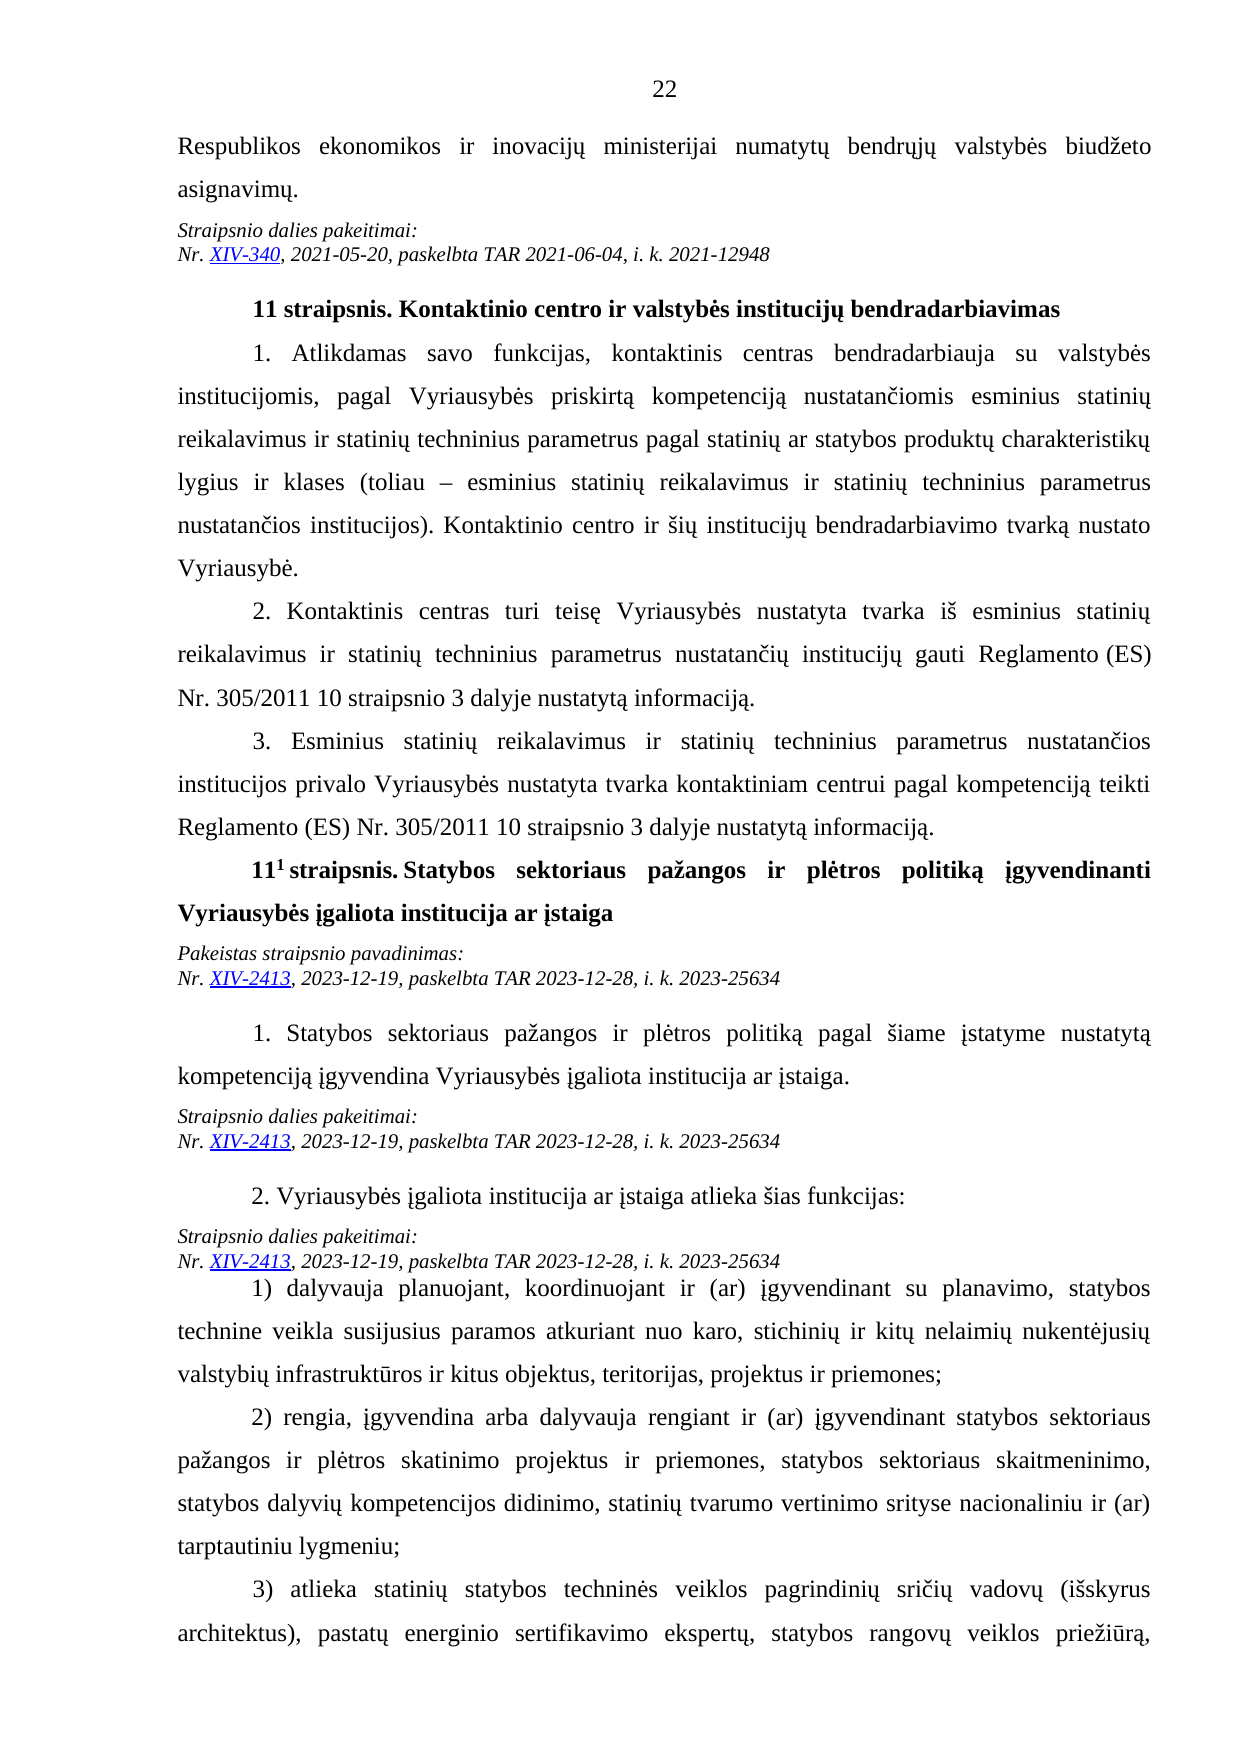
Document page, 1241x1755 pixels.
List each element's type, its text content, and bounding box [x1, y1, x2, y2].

text 1) dalyvauja planuojant, koordinuojant ir (ar) įgyvendinant su planavimo, statybos technine veikla susijusius paramos atkuriant nuo karo, stichinių ir kitų nelaimių nukentėjusių valstybių infrastruktūros ir kitus objektus, teritorijas, projektus ir priemones; [177, 1273, 1152, 1388]
text Pakeistas straipsnio pavadinimas: [177, 941, 1152, 965]
text Nr. XIV-2413, 2023-12-19, paskelbta TAR 2023-12-28, i. k. 2023-25634 [177, 965, 1152, 989]
text 111 straipsnis. Statybos sektoriaus pažangos ir plėtros politiką įgyvendinanti Vyriausybės įgaliota institucija ar įstaiga [177, 855, 1152, 927]
text Nr. XIV-2413, 2023-12-19, paskelbta TAR 2023-12-28, i. k. 2023-25634 [177, 1248, 1152, 1273]
text 3) atlieka statinių statybos techninės veiklos pagrindinių sričių vadovų (išskyrus architektus), pastatų energinio sertifikavimo ekspertų, statybos rangovų veiklos priežiūrą, [177, 1574, 1152, 1646]
text 2) rengia, įgyvendina arba dalyvauja rengiant ir (ar) įgyvendinant statybos sektoriaus pažangos ir plėtros skatinimo projektus ir priemones, statybos sektoriaus skaitmeninimo, statybos dalyvių kompetencijos didinimo, statinių tvarumo vertinimo srityse nacionaliniu ir (ar) tarptautiniu lygmeniu; [177, 1402, 1152, 1560]
text 1. Atlikdamas savo funkcijas, kontaktinis centras bendradarbiauja su valstybės institucijomis, pagal Vyriausybės priskirtą kompetenciją nustatančiomis esminius statinių reikalavimus ir statinių techninius parametrus pagal statinių ar statybos produktų charakteristikų lygius ir klases (toliau – esminius statinių reikalavimus ir statinių techninius parametrus nustatančios institucijos). Kontaktinio centro ir šių institucijų bendradarbiavimo tvarką nustato Vyriausybė. [177, 338, 1152, 582]
text Straipsnio dalies pakeitimai: [177, 1224, 1152, 1248]
text 2. Vyriausybės įgaliota institucija ar įstaiga atlieka šias funkcijas: [177, 1181, 1152, 1210]
text Respublikos ekonomikos ir inovacijų ministerijai numatytų bendrųjų valstybės biudžeto asignavimų. [177, 131, 1152, 203]
text 11 straipsnis. Kontaktinio centro ir valstybės institucijų bendradarbiavimas [177, 294, 1152, 323]
text 1. Statybos sektoriaus pažangos ir plėtros politiką pagal šiame įstatyme nustatytą kompetenciją įgyvendina Vyriausybės įgaliota institucija ar įstaiga. [177, 1018, 1152, 1090]
text 2. Kontaktinis centras turi teisę Vyriausybės nustatyta tvarka iš esminius statinių reikalavimus ir statinių techninius parametrus nustatančių institucijų gauti Reglamento (ES) Nr. 305/2011 10 straipsnio 3 dalyje nustatytą informaciją. [177, 596, 1152, 711]
text Nr. XIV-340, 2021-05-20, paskelbta TAR 2021-06-04, i. k. 2021-12948 [177, 242, 1152, 266]
text Straipsnio dalies pakeitimai: [177, 218, 1152, 242]
text Straipsnio dalies pakeitimai: [177, 1104, 1152, 1128]
text Nr. XIV-2413, 2023-12-19, paskelbta TAR 2023-12-28, i. k. 2023-25634 [177, 1128, 1152, 1153]
text 3. Esminius statinių reikalavimus ir statinių techninius parametrus nustatančios institucijos privalo Vyriausybės nustatyta tvarka kontaktiniam centrui pagal kompetenciją teikti Reglamento (ES) Nr. 305/2011 10 straipsnio 3 dalyje nustatytą informaciją. [177, 726, 1152, 841]
